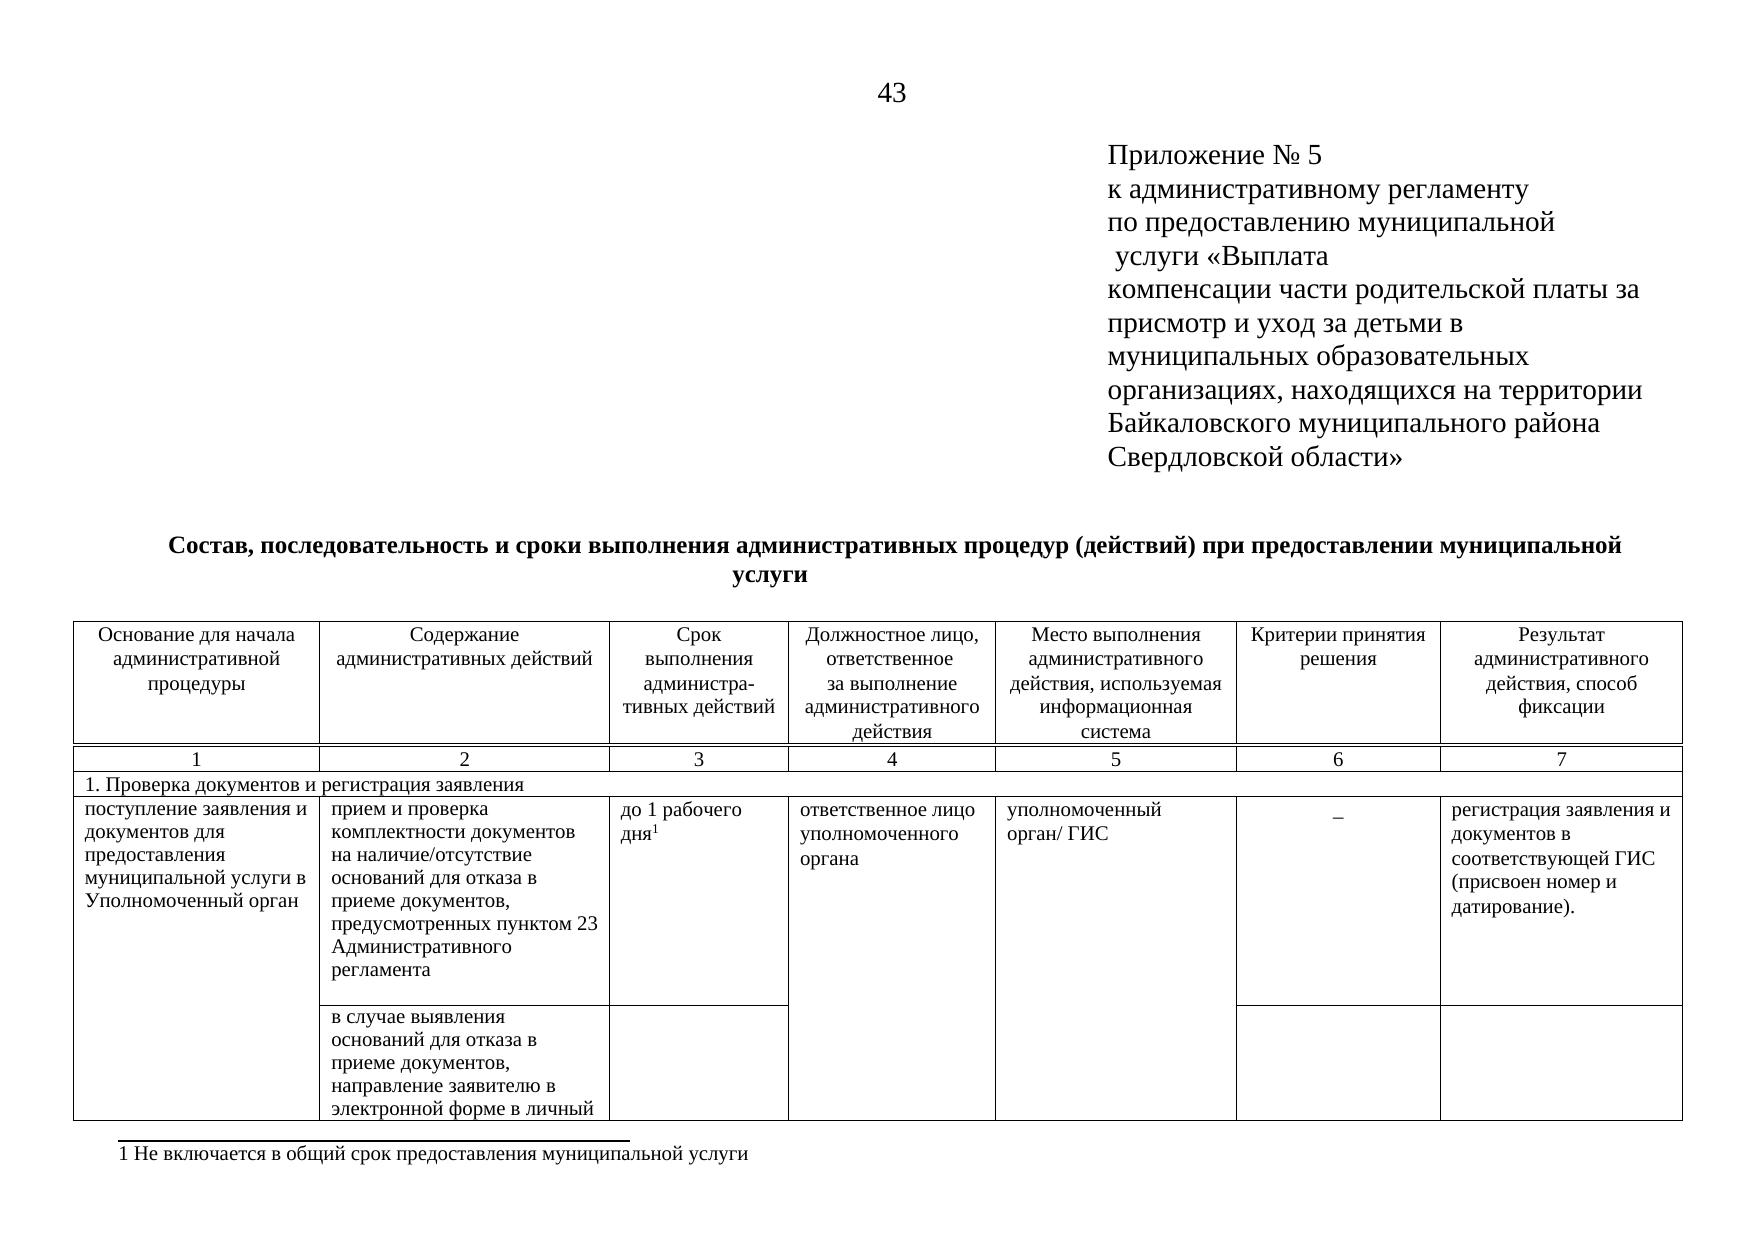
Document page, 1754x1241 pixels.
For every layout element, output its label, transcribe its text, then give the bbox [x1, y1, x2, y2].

table_cell ответственное лицо уполномоченного органа [789, 797, 995, 1120]
table_header Содержание административных действий [320, 622, 609, 743]
table_cell 1. Проверка документов и регистрация заявления [74, 772, 1682, 796]
table_cell поступление заявления и документов для предоставления муниципальной услуги в Уполномоченный орган [74, 797, 319, 1120]
table_header Должностное лицо, ответственное за выполнение административного действия [789, 622, 995, 743]
table_cell прием и проверка комплектности документов на наличие/отсутствие оснований для отказа в приеме документов, предусмотренных пунктом 23 Административного регламента [320, 797, 609, 1004]
text по предоставлению муниципальной [118, 204, 1665, 238]
table_header 2 [320, 747, 609, 771]
text услуги «Выплата [118, 238, 1665, 271]
table_cell _ [1237, 797, 1440, 1004]
table_cell в случае выявления оснований для отказа в приеме документов, направление заявителю в электронной форме в личный [320, 1006, 609, 1120]
text Приложение № 5 [118, 137, 1665, 171]
table_header 7 [1441, 747, 1682, 771]
table_header 4 [789, 747, 995, 771]
table_header 3 [610, 747, 788, 771]
text присмотр и уход за детьми в муниципальных образовательных организациях, находящихся на территории Байкаловского муниципального района Свердловской области» [1107, 305, 1665, 473]
table_cell [610, 1006, 788, 1120]
table_header 1 [74, 747, 319, 771]
table_header Основание для начала административной процедуры [74, 622, 319, 743]
table_header 5 [996, 747, 1236, 771]
text к административному регламенту [118, 171, 1665, 204]
table_cell [1237, 1006, 1440, 1120]
text компенсации части родительской платы за [118, 271, 1665, 305]
table_header Результат административного действия, способ фиксации [1441, 622, 1682, 743]
table_cell до 1 рабочего дня [610, 797, 788, 1004]
table_header Место выполнения административного действия, используемая информационная система [996, 622, 1236, 743]
table_cell уполномоченный орган/ ГИС [996, 797, 1236, 1120]
table_header Критерии принятия решения [1237, 622, 1440, 743]
table_cell [1441, 1006, 1682, 1120]
table_cell регистрация заявления и документов в соответствующей ГИС (присвоен номер и датирование). [1441, 797, 1682, 1004]
text Состав, последовательность и сроки выполнения административных процедур (действий) при предоставлении муниципальной услуги [168, 530, 1665, 588]
table_header Срок выполнения администра-тивных действий [610, 622, 788, 743]
table_header 6 [1237, 747, 1440, 771]
